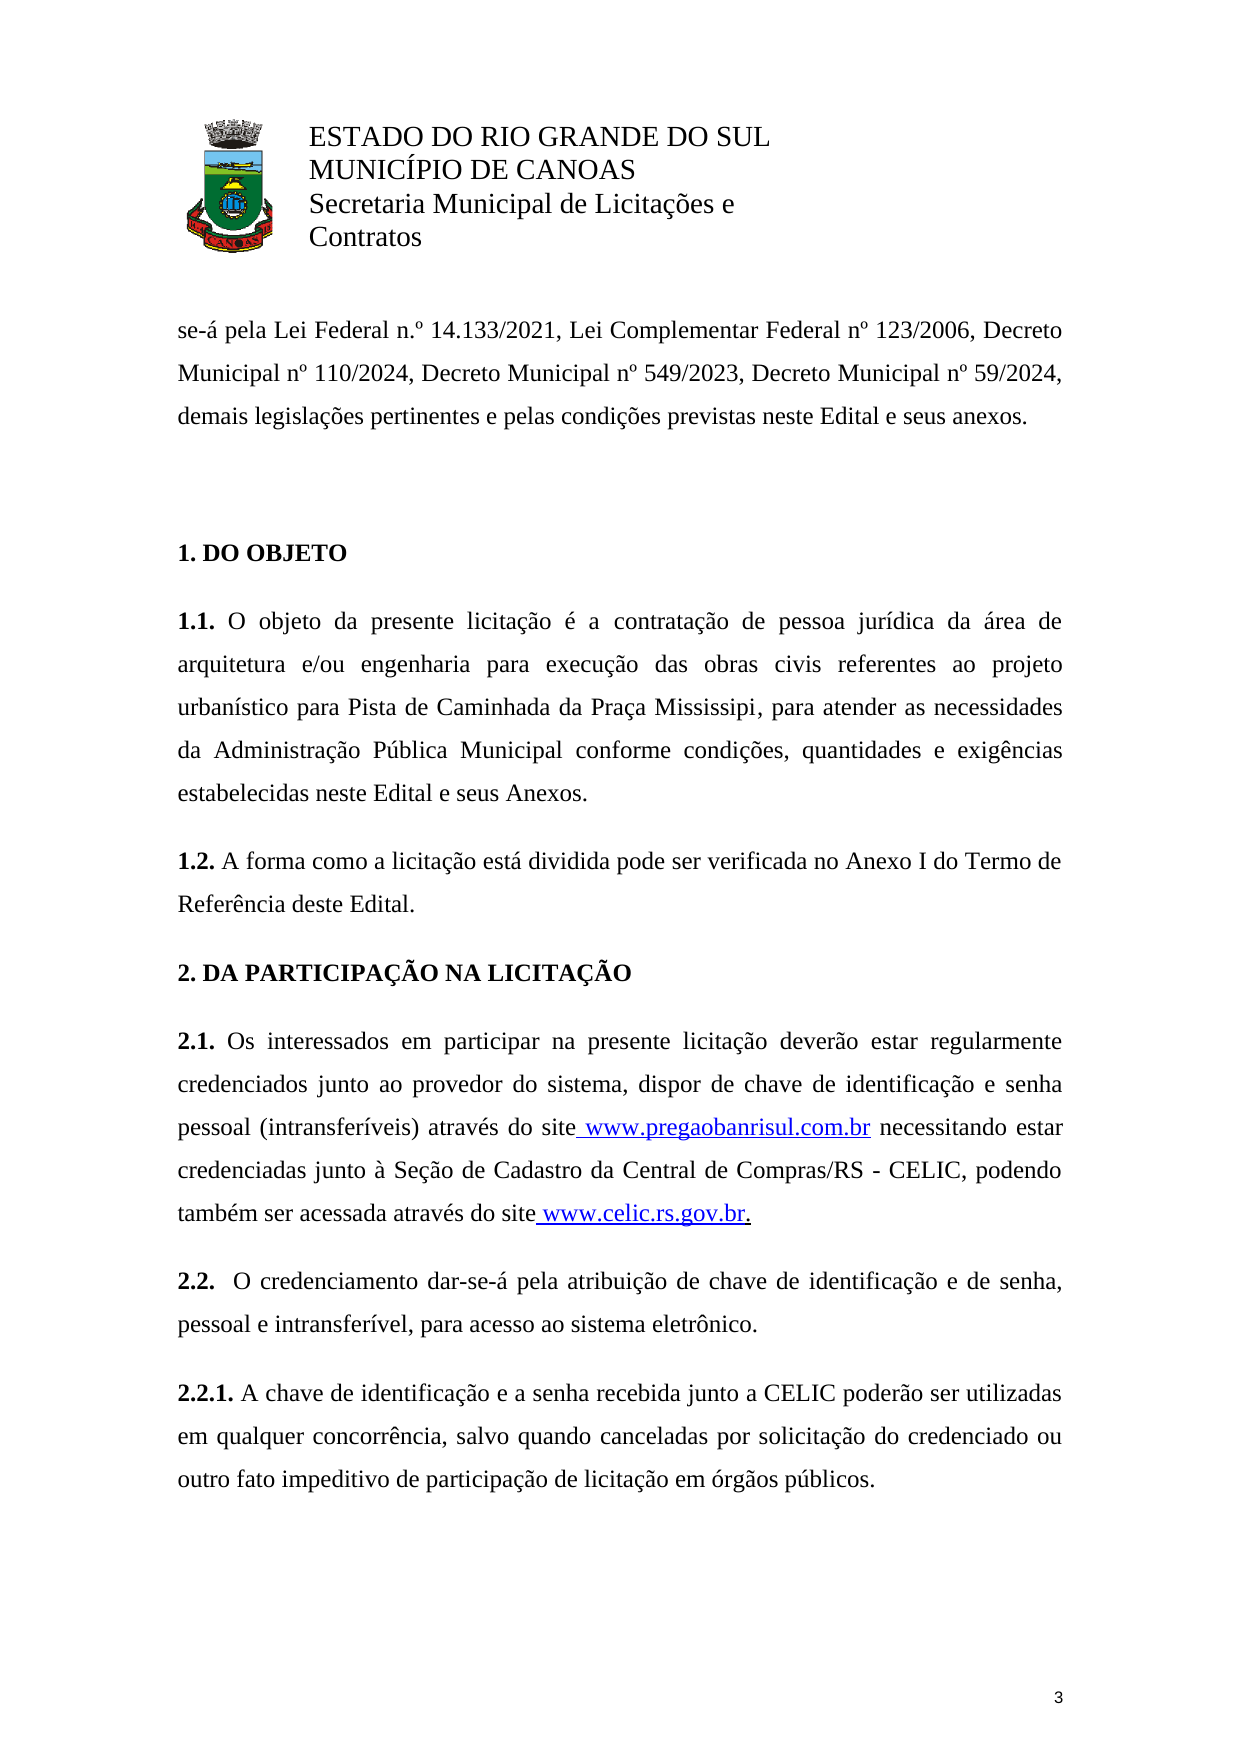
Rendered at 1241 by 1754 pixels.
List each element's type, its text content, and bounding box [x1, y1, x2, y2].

text 2. DA PARTICIPAÇÃO NA LICITAÇÃO [177, 958, 1063, 986]
text 2.2.1. A chave de identificação e a senha recebida junto a CELIC poderão ser utilizadas em qualquer concorrência, salvo quando canceladas por solicitação do credenciado ou outro fato impeditivo de participação de licitação em órgãos públicos. [177, 1378, 1063, 1493]
text 1. DO OBJETO [177, 538, 1063, 566]
text 1.2. A forma como a licitação está dividida pode ser verificada no Anexo I do Termo de Referência deste Edital. [177, 846, 1063, 918]
text 2.1. Os interessados em participar na presente licitação deverão estar regularmente credenciados junto ao provedor do sistema, dispor de chave de identificação e senha pessoal (intransferíveis) através do site www.pregaobanrisul.com.br necessitando estar credenciadas junto à Seção de Cadastro da Central de Compras/RS - CELIC, podendo também ser acessada através do site www.celic.rs.gov.br. [177, 1026, 1063, 1227]
text se-á pela Lei Federal n.º 14.133/2021, Lei Complementar Federal nº 123/2006, Decreto Municipal nº 110/2024, Decreto Municipal nº 549/2023, Decreto Municipal nº 59/2024, demais legislações pertinentes e pelas condições previstas neste Edital e seus anexos. [177, 315, 1063, 430]
text 2.2. O credenciamento dar-se-á pela atribuição de chave de identificação e de senha, pessoal e intransferível, para acesso ao sistema eletrônico. [177, 1266, 1063, 1338]
picture [186, 119, 273, 253]
text 1.1. O objeto da presente licitação é a contratação de pessoa jurídica da área de arquitetura e/ou engenharia para execução das obras civis referentes ao projeto urbanístico para Pista de Caminhada da Praça Mississipi, para atender as necessidades da Administração Pública Municipal conforme condições, quantidades e exigências estabelecidas neste Edital e seus Anexos. [177, 606, 1063, 807]
